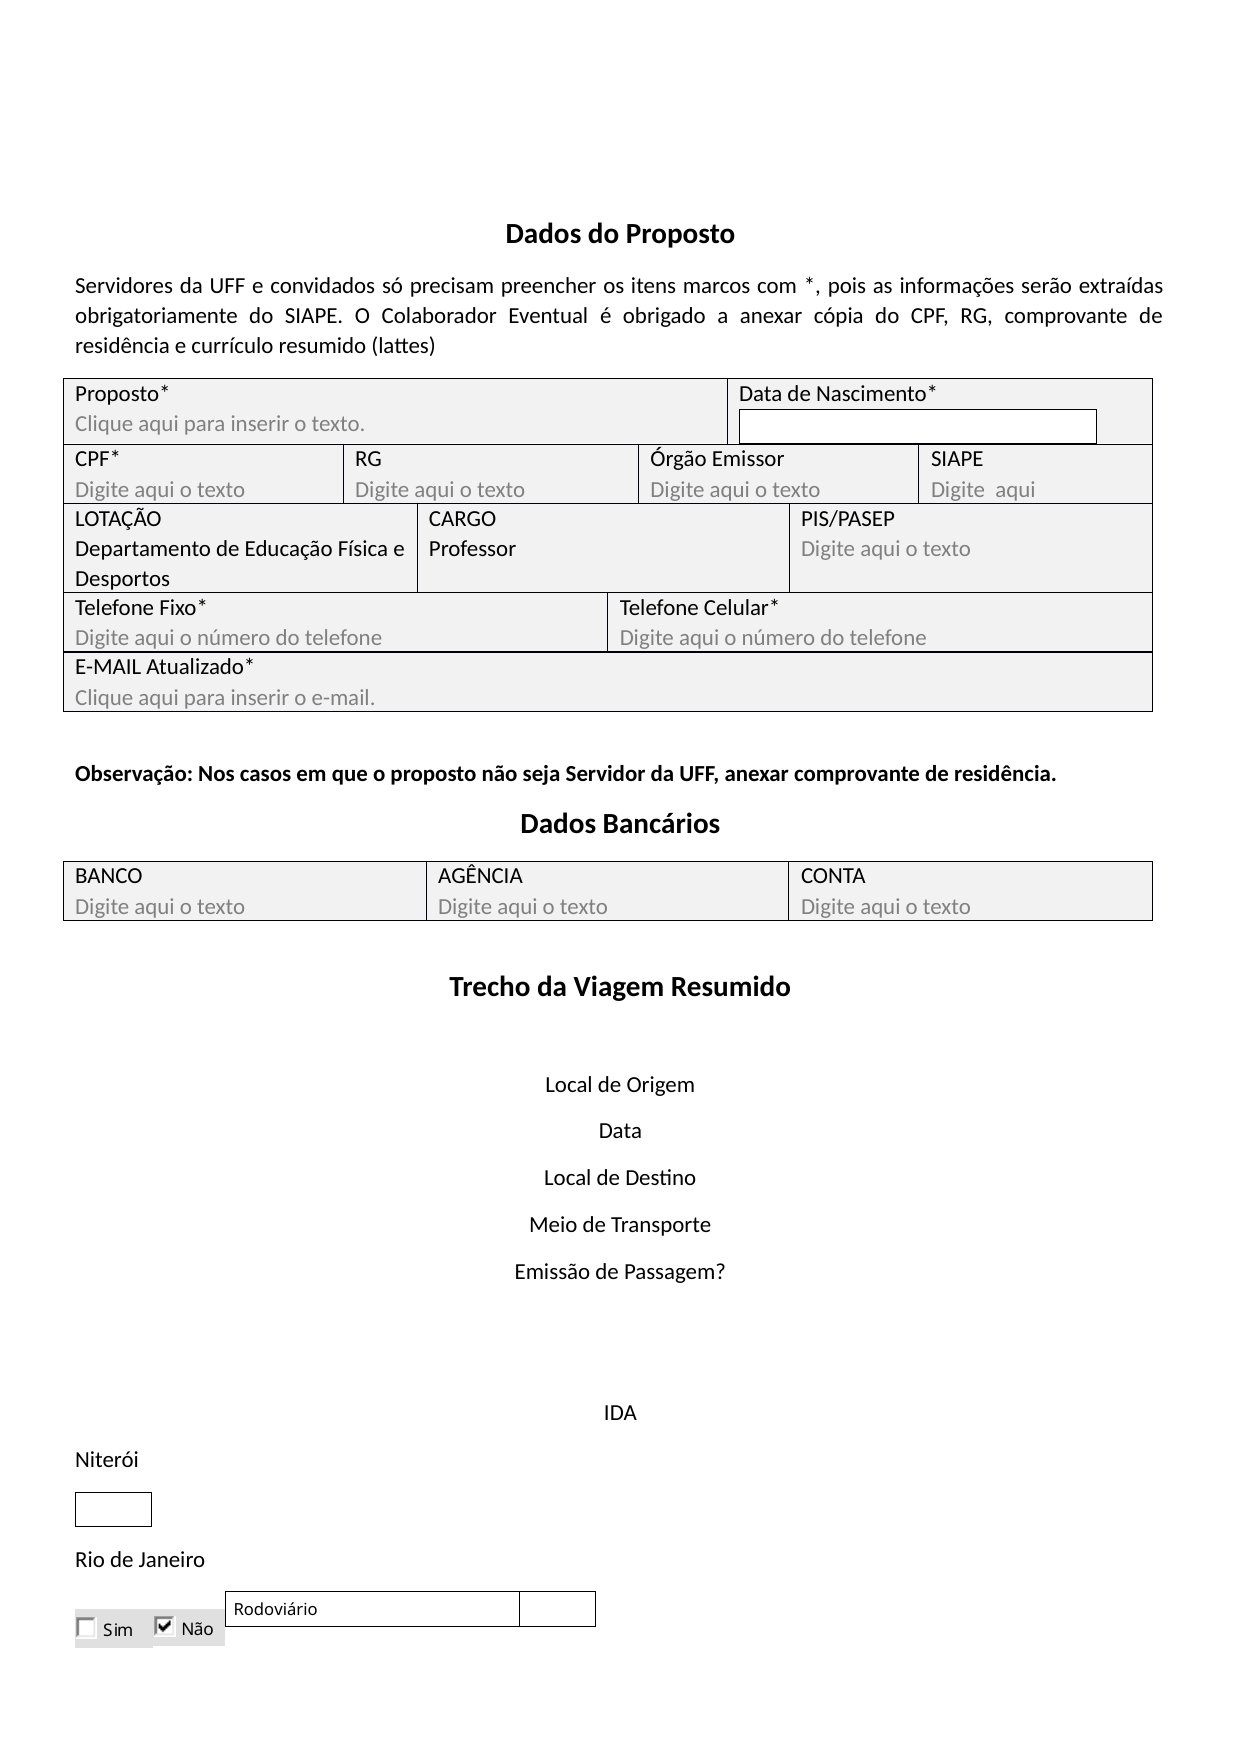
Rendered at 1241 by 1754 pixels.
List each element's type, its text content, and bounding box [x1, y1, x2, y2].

text Trecho da Viagem Resumido [75, 968, 1165, 1003]
table_cell CPF* Digite aqui o texto [64, 445, 343, 503]
table_cell Órgão Emissor Digite aqui o texto [639, 445, 918, 503]
text Dados Bancários [75, 806, 1165, 841]
text Local de Origem [75, 1070, 1165, 1098]
table_header AGÊNCIA Digite aqui o texto [427, 862, 788, 920]
table_cell Telefone Celular* Digite aqui o número do telefone [608, 593, 1152, 651]
text Local de Destino [75, 1163, 1165, 1192]
table_cell Telefone Fixo* Digite aqui o número do telefone [64, 593, 607, 651]
table_header Proposto* Clique aqui para inserir o texto. [64, 379, 727, 443]
text Rio de Janeiro [75, 1545, 1165, 1573]
text Emissão de Passagem? [75, 1257, 1165, 1285]
table_cell RG Digite aqui o texto [344, 445, 638, 503]
text Meio de Transporte [75, 1210, 1165, 1238]
table_header BANCO Digite aqui o texto [64, 862, 426, 920]
text Dados do Proposto [75, 216, 1165, 251]
text IDA [75, 1398, 1165, 1426]
table_cell SIAPE Digite aqui [919, 445, 1152, 503]
table_cell CARGO Professor [418, 504, 789, 592]
table_header CONTA Digite aqui o texto [789, 862, 1152, 920]
table_cell PIS/PASEP Digite aqui o texto [790, 504, 1152, 592]
text Servidores da UFF e convidados só precisam preencher os itens marcos com *, pois as informações serão extraídas obrigatoriamente do SIAPE. O Colaborador Eventual é obrigado a anexar cópia do CPF, RG, comprovante de residência e currículo resumido (lattes) [75, 271, 1165, 359]
text Observação: Nos casos em que o proposto não seja Servidor da UFF, anexar comprovante de residência. [75, 759, 1165, 787]
table_cell E-MAIL Atualizado* Clique aqui para inserir o e-mail. [64, 653, 1152, 711]
table_cell LOTAÇÃO Departamento de Educação Física e Desportos [64, 504, 417, 592]
table_header Data de Nascimento* [728, 379, 1152, 443]
text Data [75, 1117, 1165, 1145]
text Niterói [75, 1445, 1165, 1473]
